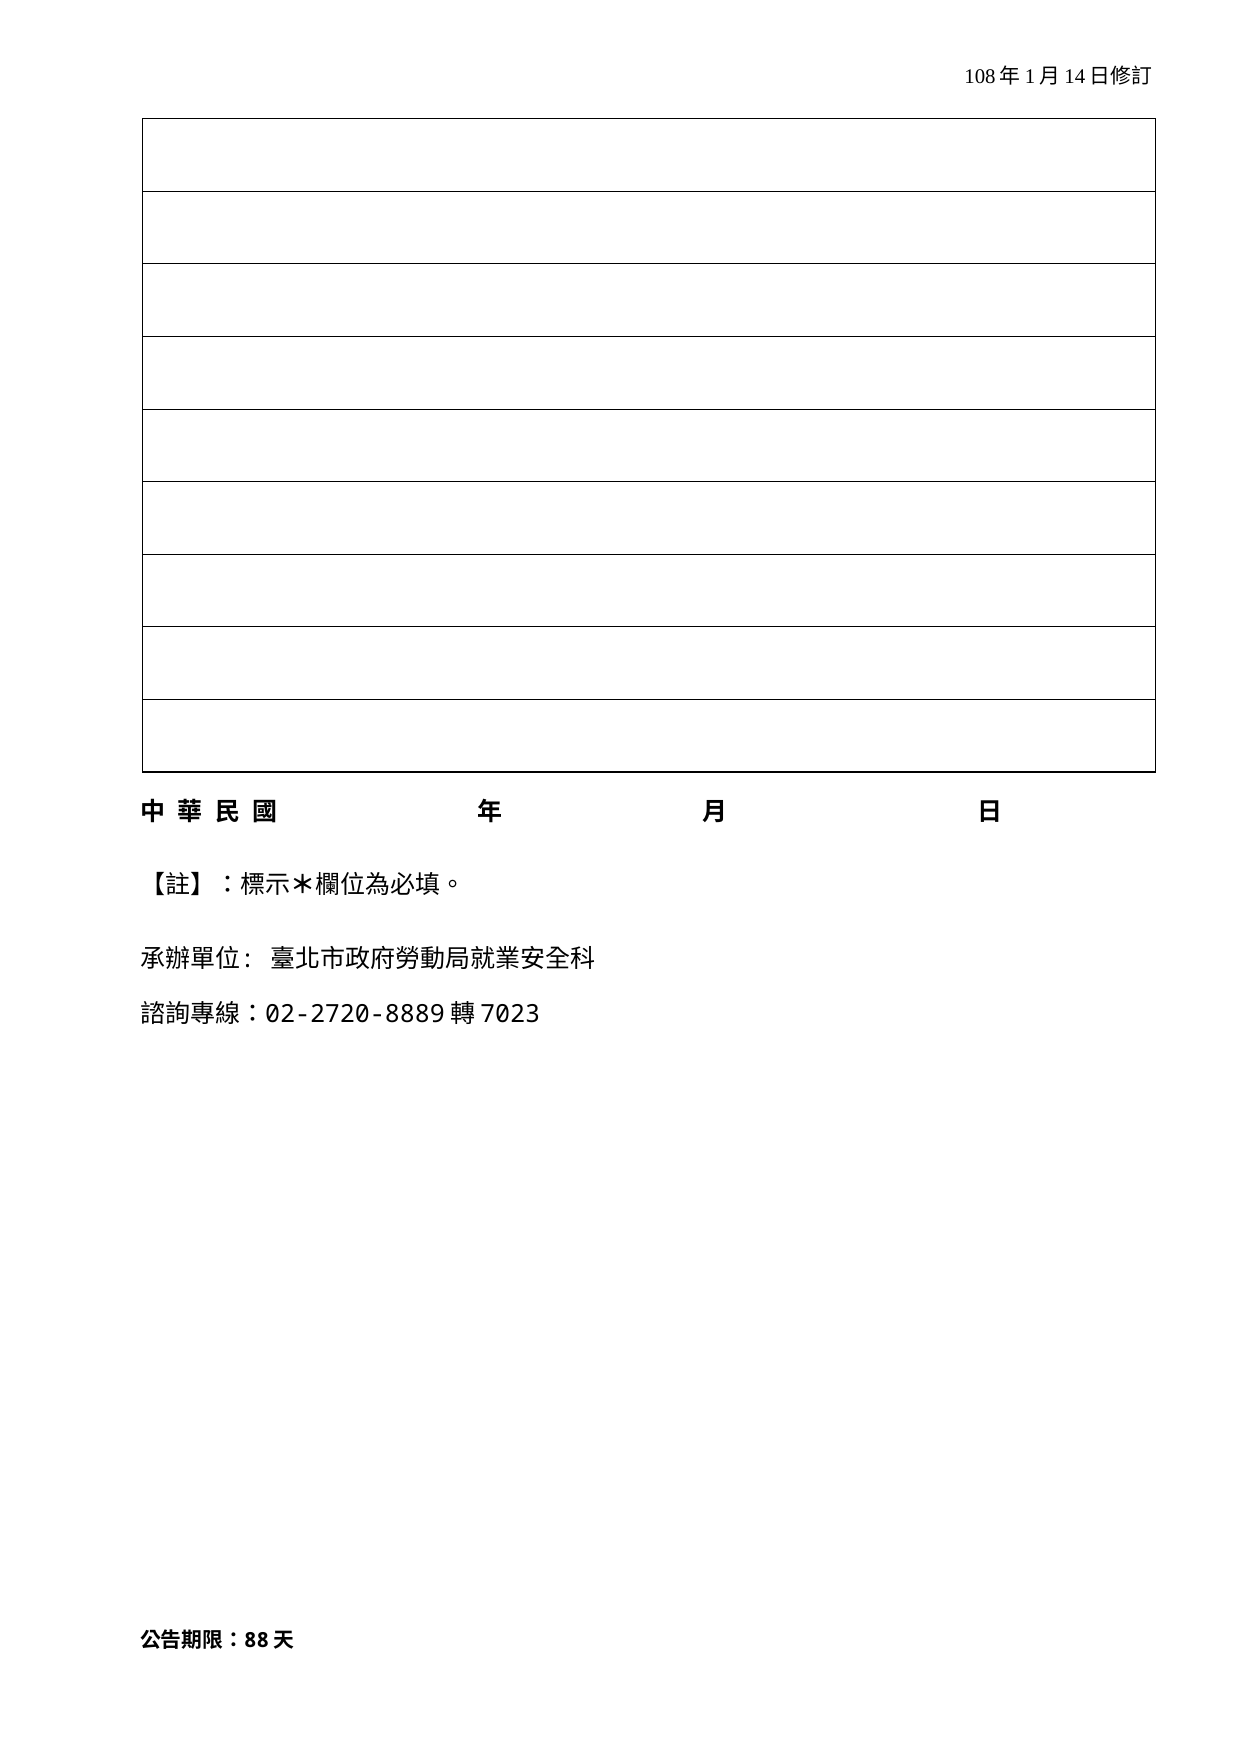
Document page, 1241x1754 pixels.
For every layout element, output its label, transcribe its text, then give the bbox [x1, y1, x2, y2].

text 諮詢專線：02-2720-8889轉7023 [140, 994, 1152, 1030]
table_cell [143, 482, 1155, 554]
text 承辦單位: 臺北市政府勞動局就業安全科 [140, 939, 1152, 975]
table_cell [143, 410, 1155, 481]
text 【註】：標示＊欄位為必填。 [140, 865, 1152, 901]
table_cell [143, 264, 1155, 336]
table_cell [143, 700, 1155, 771]
table_cell [143, 555, 1155, 626]
table_cell [143, 627, 1155, 699]
table_cell [143, 337, 1155, 408]
table_cell [143, 192, 1155, 263]
table_cell [143, 119, 1155, 191]
text 中 華 民 國 年 月 日 [140, 791, 1152, 827]
